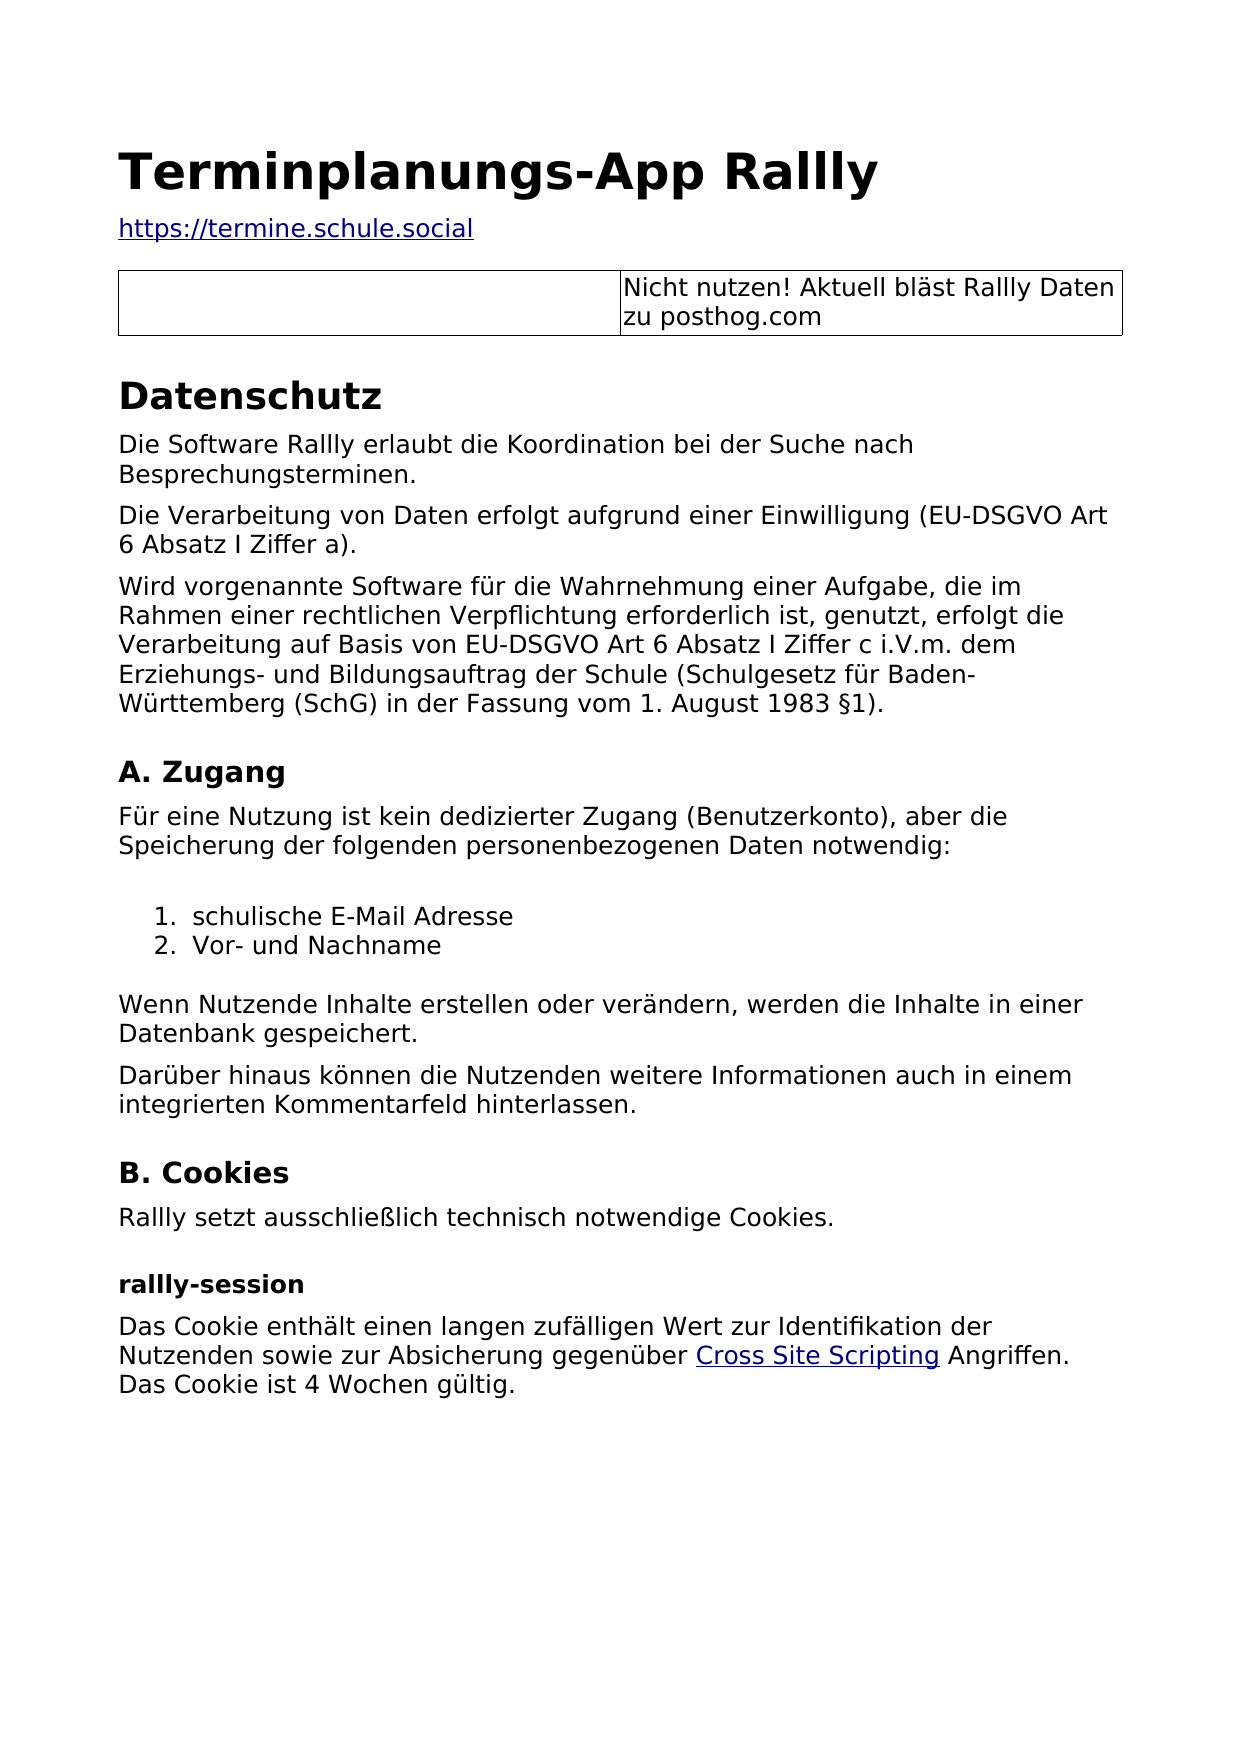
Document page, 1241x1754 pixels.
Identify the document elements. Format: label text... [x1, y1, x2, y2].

text Für eine Nutzung ist kein dedizierter Zugang (Benutzerkonto), aber die Speicherung der folgenden personenbezogenen Daten notwendig: [118, 802, 1122, 860]
table_header [119, 271, 620, 334]
subtitle A. Zugang [118, 756, 1122, 789]
text Das Cookie enthält einen langen zufälligen Wert zur Identifikation der Nutzenden sowie zur Absicherung gegenüber Cross Site Scripting Angriffen. Das Cookie ist 4 Wochen gültig. [118, 1312, 1122, 1399]
text Wenn Nutzende Inhalte erstellen oder verändern, werden die Inhalte in einer Datenbank gespeichert. [118, 990, 1122, 1048]
list Vor- und Nachname [177, 932, 1122, 961]
subtitle rallly-session [118, 1270, 1122, 1299]
subtitle Datenschutz [118, 374, 1122, 418]
subtitle B. Cookies [118, 1157, 1122, 1191]
text Die Verarbeitung von Daten erfolgt aufgrund einer Einwilligung (EU-DSGVO Art 6 Absatz I Ziffer a). [118, 501, 1122, 560]
text Darüber hinaus können die Nutzenden weitere Informationen auch in einem integrierten Kommentarfeld hinterlassen. [118, 1061, 1122, 1119]
text Wird vorgenannte Software für die Wahrnehmung einer Aufgabe, die im Rahmen einer rechtlichen Verpflichtung erforderlich ist, genutzt, erfolgt die Verarbeitung auf Basis von EU-DSGVO Art 6 Absatz I Ziffer c i.V.m. dem Erziehungs- und Bildungsauftrag der Schule (Schulgesetz für Baden-Württemberg (SchG) in der Fassung vom 1. August 1983 §1). [118, 572, 1122, 718]
list schulische E-Mail Adresse [177, 902, 1122, 932]
text Rallly setzt ausschließlich technisch notwendige Cookies. [118, 1203, 1122, 1232]
table_header Nicht nutzen! Aktuell bläst Rallly Daten zu posthog.com [621, 271, 1122, 334]
text Die Software Rallly erlaubt die Koordination bei der Suche nach Besprechungsterminen. [118, 431, 1122, 489]
subtitle Terminplanungs-App Rallly [118, 143, 1122, 201]
text https://termine.schule.social [118, 214, 1122, 243]
